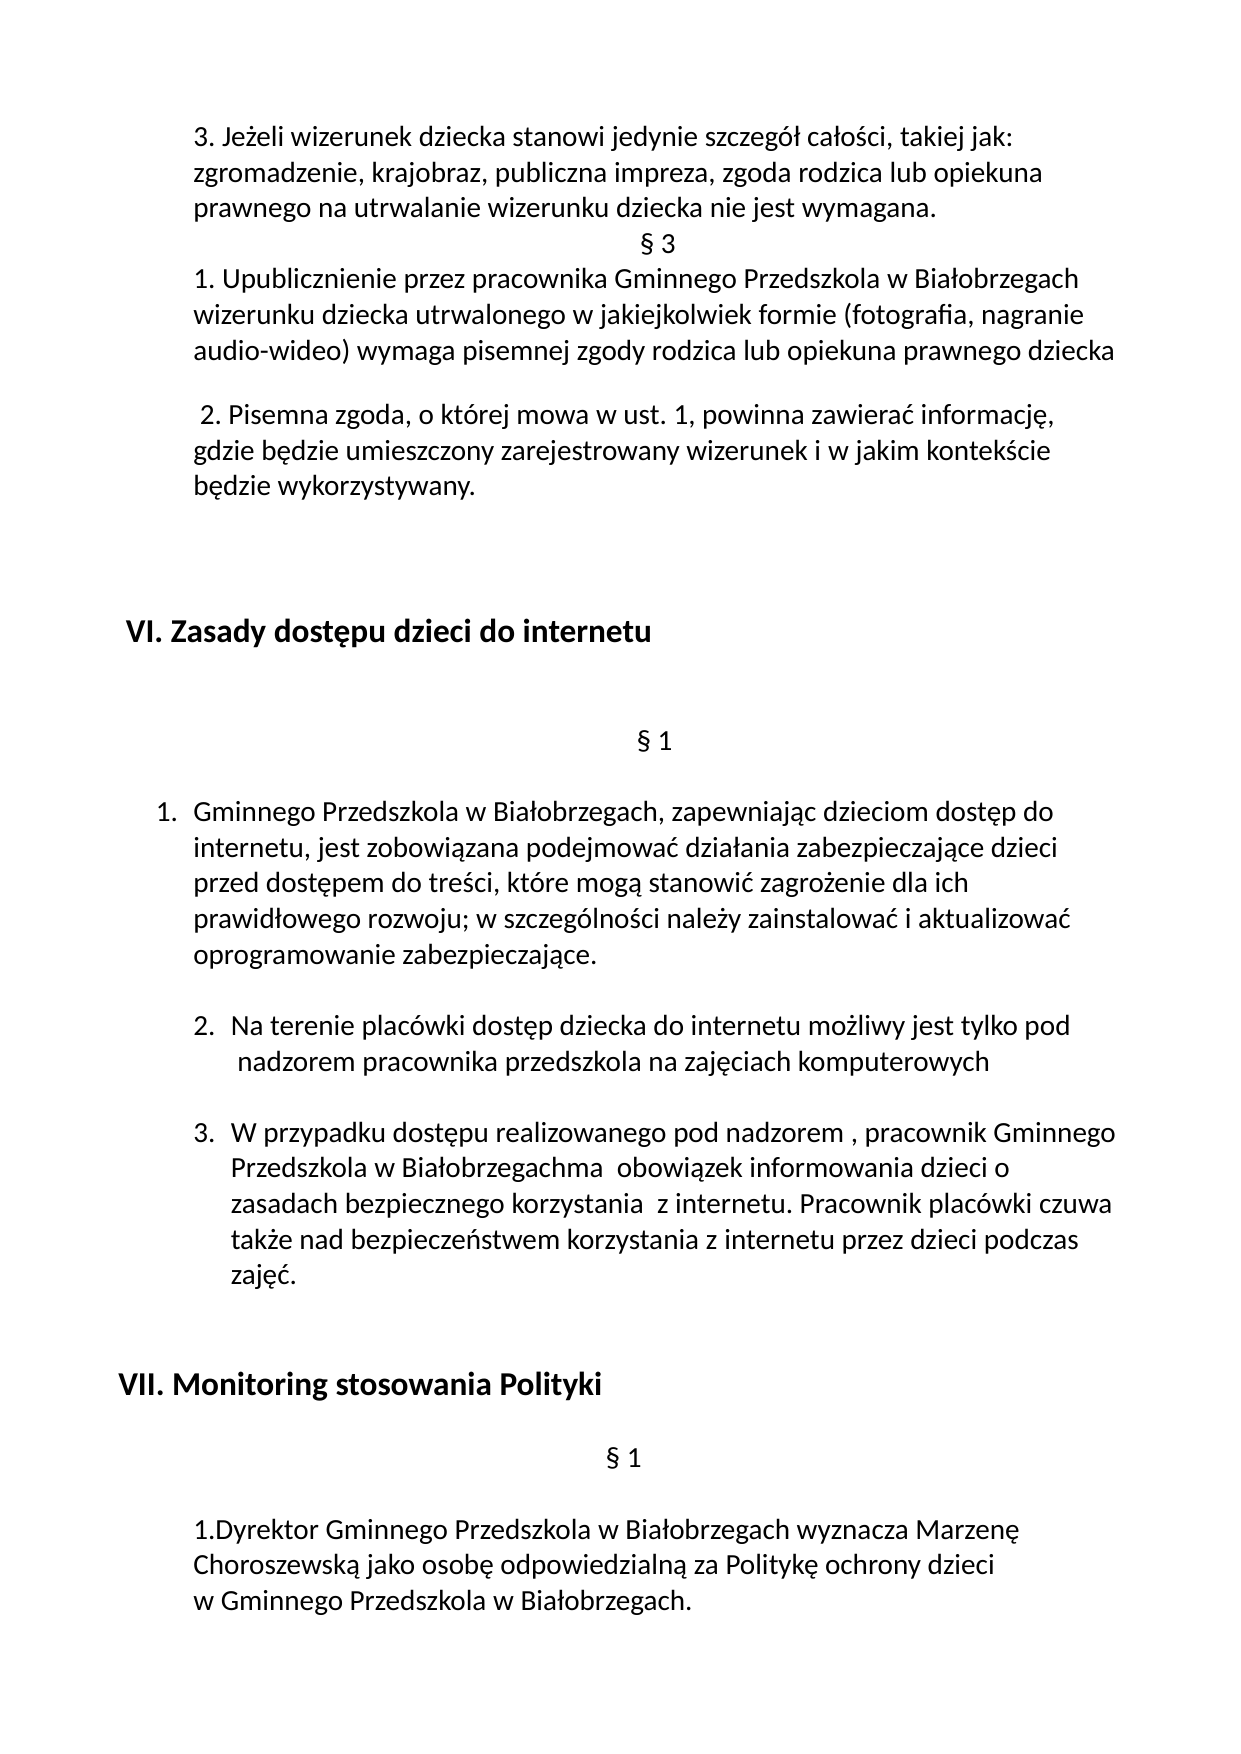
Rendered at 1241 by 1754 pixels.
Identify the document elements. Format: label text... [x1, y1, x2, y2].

list Gminnego Przedszkola w Białobrzegach, zapewniając dzieciom dostęp do internetu, jest zobowiązana podejmować działania zabezpieczające dzieci przed dostępem do treści, które mogą stanowić zagrożenie dla ich prawidłowego rozwoju; w szczególności należy zainstalować i aktualizować oprogramowanie zabezpieczające. [156, 793, 1122, 971]
list nadzorem pracownika przedszkola na zajęciach komputerowych [193, 1043, 1122, 1078]
text VI. Zasady dostępu dzieci do internetu [118, 610, 1122, 651]
list § 3 [156, 225, 1122, 261]
list 1. Upublicznienie przez pracownika Gminnego Przedszkola w Białobrzegach wizerunku dziecka utrwalonego w jakiejkolwiek formie (fotografia, nagranie audio-wideo) wymaga pisemnej zgody rodzica lub opiekuna prawnego dziecka [156, 261, 1122, 367]
text § 1 [118, 1439, 1122, 1475]
text VII. Monitoring stosowania Polityki [118, 1363, 1122, 1404]
list 1.Dyrektor Gminnego Przedszkola w Białobrzegach wyznacza Marzenę Choroszewską jako osobę odpowiedzialną za Politykę ochrony dzieci [156, 1511, 1122, 1582]
list W przypadku dostępu realizowanego pod nadzorem , pracownik Gminnego Przedszkola w Białobrzegachma obowiązek informowania dzieci o zasadach bezpiecznego korzystania z internetu. Pracownik placówki czuwa także nad bezpieczeństwem korzystania z internetu przez dzieci podczas zajęć. [193, 1114, 1122, 1292]
list 2. Pisemna zgoda, o której mowa w ust. 1, powinna zawierać informację, gdzie będzie umieszczony zarejestrowany wizerunek i w jakim kontekście będzie wykorzystywany. [156, 396, 1122, 503]
list 3. Jeżeli wizerunek dziecka stanowi jedynie szczegół całości, takiej jak: zgromadzenie, krajobraz, publiczna impreza, zgoda rodzica lub opiekuna prawnego na utrwalanie wizerunku dziecka nie jest wymagana. [156, 118, 1122, 225]
list § 1 [156, 722, 1122, 758]
list w Gminnego Przedszkola w Białobrzegach. [156, 1582, 1122, 1618]
list Na terenie placówki dostęp dziecka do internetu możliwy jest tylko pod [193, 1007, 1122, 1043]
